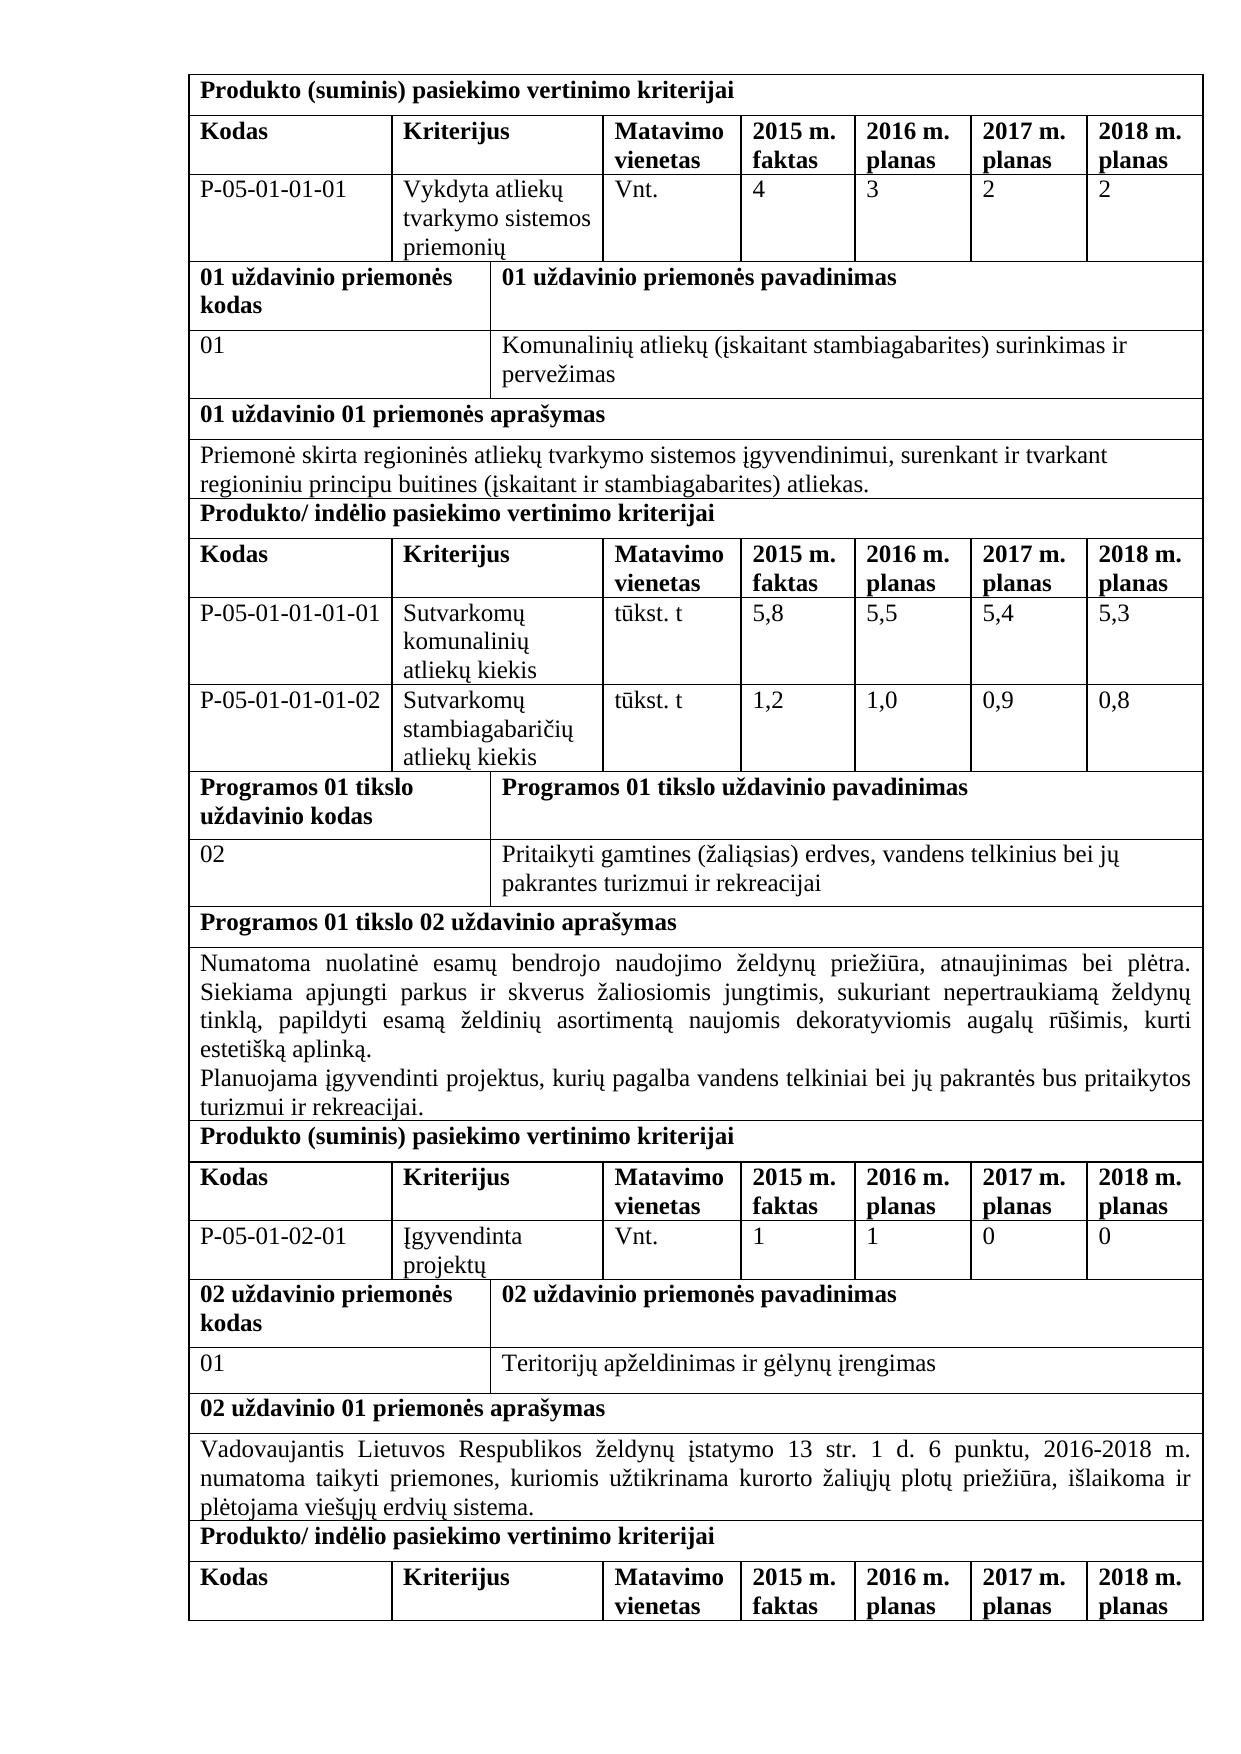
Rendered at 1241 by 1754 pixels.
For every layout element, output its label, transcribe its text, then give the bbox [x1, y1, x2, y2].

table_cell 01 uždavinio 01 priemonės aprašymas [190, 399, 1202, 439]
table_cell 01 [190, 331, 490, 398]
table_cell Pritaikyti gamtines (žaliąsias) erdves, vandens telkinius bei jų pakrantes turizmui ir rekreacijai [491, 840, 1202, 906]
table_cell 02 uždavinio priemonės kodas [190, 1280, 490, 1347]
table_cell 2015 m. faktas [742, 1163, 854, 1220]
table_cell 5,3 [1088, 598, 1202, 684]
table_cell Matavimo vienetas [604, 1562, 740, 1619]
table_cell 0,9 [972, 685, 1086, 771]
table_cell Vnt. [604, 1221, 740, 1278]
table_cell Kodas [190, 1163, 391, 1220]
table_cell 2015 m. faktas [742, 116, 854, 173]
table_cell 2016 m. planas [856, 1562, 970, 1619]
table_cell 1,0 [856, 685, 970, 771]
table_cell 5,8 [742, 598, 854, 684]
table_cell 2016 m. planas [856, 116, 970, 173]
table_cell 2017 m. planas [972, 1562, 1086, 1619]
table_cell Vykdyta atliekų tvarkymo sistemos priemonių [393, 175, 602, 261]
table_cell 0,8 [1088, 685, 1202, 771]
table_cell Kodas [190, 539, 391, 597]
table_cell Kodas [190, 116, 391, 173]
table_cell 2018 m. planas [1088, 1163, 1202, 1220]
table_cell Produkto (suminis) pasiekimo vertinimo kriterijai [190, 1121, 1202, 1161]
table_cell P-05-01-01-01 [190, 175, 391, 261]
table_cell P-05-01-02-01 [190, 1221, 391, 1278]
table_cell 2016 m. planas [856, 539, 970, 597]
table_cell tūkst. t [604, 685, 740, 771]
table_cell 2015 m. faktas [742, 539, 854, 597]
table_cell 2017 m. planas [972, 539, 1086, 597]
table_cell Teritorijų apželdinimas ir gėlynų įrengimas [491, 1348, 1202, 1392]
table_cell Kriterijus [393, 116, 602, 173]
table_cell P-05-01-01-01-01 [190, 598, 391, 684]
table_cell tūkst. t [604, 598, 740, 684]
table_cell 2016 m. planas [856, 1163, 970, 1220]
table_cell Programos 01 tikslo 02 uždavinio aprašymas [190, 907, 1202, 947]
table_cell Kodas [190, 1562, 391, 1619]
table_cell Programos 01 tikslo uždavinio pavadinimas [491, 772, 1202, 838]
table_cell 02 uždavinio priemonės pavadinimas [491, 1280, 1202, 1347]
table_cell Matavimo vienetas [604, 116, 740, 173]
table_cell 5,4 [972, 598, 1086, 684]
table_cell Sutvarkomų komunalinių atliekų kiekis [393, 598, 602, 684]
table_cell 3 [856, 175, 970, 261]
table_cell Programos 01 tikslo uždavinio kodas [190, 772, 490, 838]
table_cell 1 [856, 1221, 970, 1278]
table_cell 01 [190, 1348, 490, 1392]
table_cell Sutvarkomų stambiagabaričių atliekų kiekis [393, 685, 602, 771]
table_cell Matavimo vienetas [604, 1163, 740, 1220]
table_cell 2017 m. planas [972, 116, 1086, 173]
table_cell Numatoma nuolatinė esamų bendrojo naudojimo želdynų priežiūra, atnaujinimas bei plėtra. Siekiama apjungti parkus ir skverus žaliosiomis jungtimis, sukuriant nepertraukiamą želdynų tinklą, papildyti esamą želdinių asortimentą naujomis dekoratyviomis augalų rūšimis, kurti estetišką aplinką. Planuojama įgyvendinti projektus, kurių pagalba vandens telkiniai bei jų pakrantės bus pritaikytos turizmui ir rekreacijai. [190, 948, 1202, 1120]
table_cell 02 [190, 840, 490, 906]
table_cell 4 [742, 175, 854, 261]
table_cell 2018 m. planas [1088, 539, 1202, 597]
table_cell 2 [1088, 175, 1202, 261]
table_cell 0 [1088, 1221, 1202, 1278]
table_cell Matavimo vienetas [604, 539, 740, 597]
table_cell Įgyvendinta projektų [393, 1221, 602, 1278]
table_cell 02 uždavinio 01 priemonės aprašymas [190, 1394, 1202, 1433]
table_cell 5,5 [856, 598, 970, 684]
table_cell P-05-01-01-01-02 [190, 685, 391, 771]
table_cell 1 [742, 1221, 854, 1278]
table_cell Kriterijus [393, 1163, 602, 1220]
table_cell 0 [972, 1221, 1086, 1278]
table_cell 1,2 [742, 685, 854, 771]
table_cell Vnt. [604, 175, 740, 261]
table_cell Priemonė skirta regioninės atliekų tvarkymo sistemos įgyvendinimui, surenkant ir tvarkant regioniniu principu buitines (įskaitant ir stambiagabarites) atliekas. [190, 440, 1202, 497]
table_cell Produkto (suminis) pasiekimo vertinimo kriterijai [190, 75, 1202, 115]
table_cell Produkto/ indėlio pasiekimo vertinimo kriterijai [190, 499, 1202, 538]
table_cell Komunalinių atliekų (įskaitant stambiagabarites) surinkimas ir pervežimas [491, 331, 1202, 398]
table_cell 2015 m. faktas [742, 1562, 854, 1619]
table_cell 2018 m. planas [1088, 116, 1202, 173]
table_cell Kriterijus [393, 539, 602, 597]
table_cell 2018 m. planas [1088, 1562, 1202, 1619]
table_cell 01 uždavinio priemonės pavadinimas [491, 262, 1202, 329]
table_cell 01 uždavinio priemonės kodas [190, 262, 490, 329]
table_cell Produkto/ indėlio pasiekimo vertinimo kriterijai [190, 1521, 1202, 1561]
table_cell Vadovaujantis Lietuvos Respublikos želdynų įstatymo 13 str. 1 d. 6 punktu, 2016-2018 m. numatoma taikyti priemones, kuriomis užtikrinama kurorto žaliųjų plotų priežiūra, išlaikoma ir plėtojama viešųjų erdvių sistema. [190, 1434, 1202, 1520]
table_cell 2 [972, 175, 1086, 261]
table_cell Kriterijus [393, 1562, 602, 1619]
table_cell 2017 m. planas [972, 1163, 1086, 1220]
